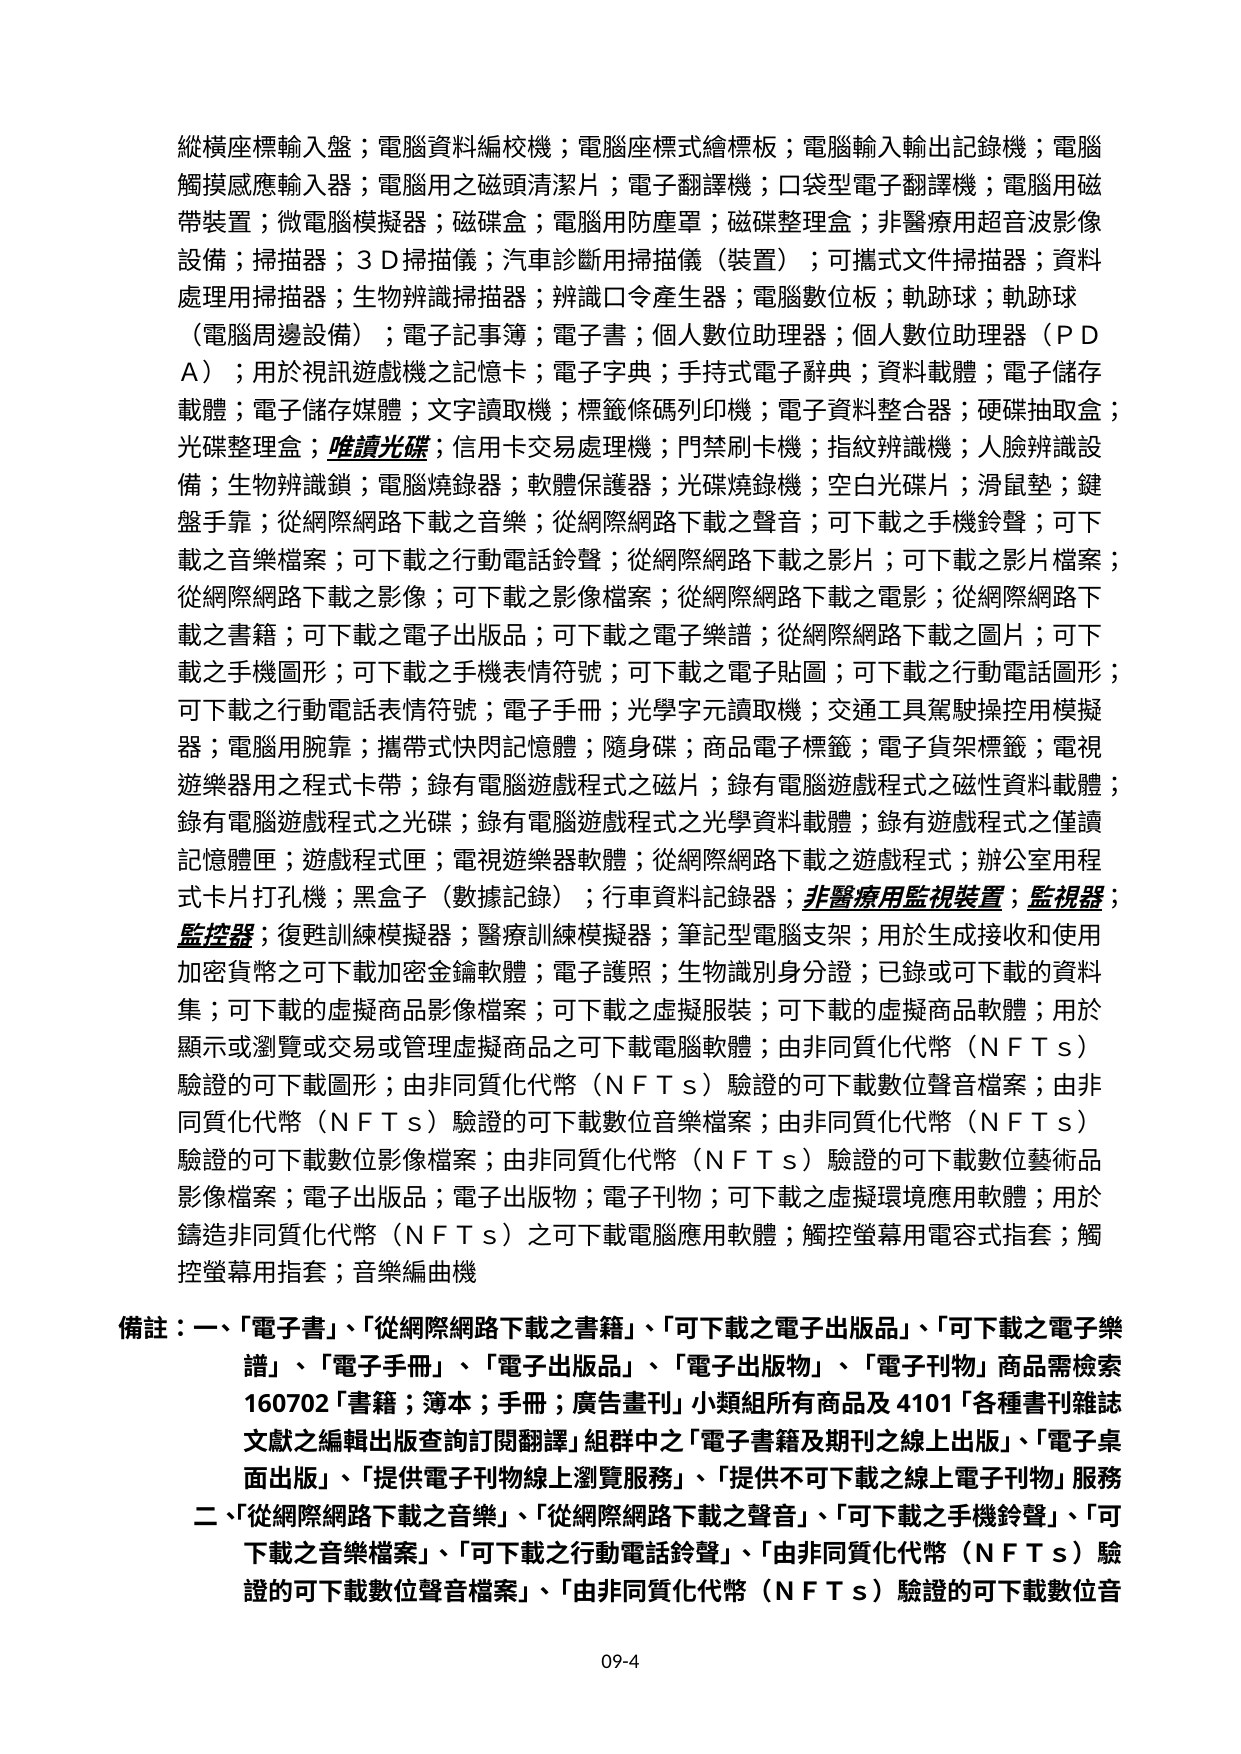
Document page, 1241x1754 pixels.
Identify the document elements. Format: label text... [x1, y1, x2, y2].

text 二、「從網際網路下載之音樂」、「從網際網路下載之聲音」、「可下載之手機鈴聲」、「可下載之音樂檔案」、「可下載之行動電話鈴聲」、「由非同質化代幣（ＮＦＴｓ）驗證的可下載數位聲音檔案」、「由非同質化代幣（ＮＦＴｓ）驗證的可下載數位音樂檔案」商品需檢索0933「電影片；錄影帶；唱片；錄音帶」組群所有商品及351952「可下載之數位音樂線上零售；可下載之預錄電影線上零售」小類組中之「可下載之數位音樂線上零售」、「由非同質化代幣（ＮＦＴｓ）驗證的可下載數位聲音檔案線上零售」、「可下載之鈴聲線上零售」、「可下載之預錄音樂線上零售」服務及4106「娛樂服務」組群中之「提供線上音樂欣賞服務」、「提供不可下載之線上音樂」服務 [193, 1496, 1122, 1608]
text 備註：一、「電子書」、「從網際網路下載之書籍」、「可下載之電子出版品」、「可下載之電子樂譜」、「電子手冊」、「電子出版品」、「電子出版物」、「電子刊物」商品需檢索160702「書籍；簿本；手冊；廣告畫刊」小類組所有商品及4101「各種書刊雜誌文獻之編輯出版查詢訂閱翻譯」組群中之「電子書籍及期刊之線上出版」、「電子桌面出版」、「提供電子刊物線上瀏覽服務」、「提供不可下載之線上電子刊物」服務 [118, 1308, 1122, 1496]
text 磁帶；磁性資料媒體；磁碟；磁片；磁線；光碟；光學資料媒體；讀卡機；電子書閱讀機；條碼底片；條碼掃描器；條碼讀取器；繪圖機；程式設計機；電腦鑑識模組；縱橫座標輸入盤；電腦資料編校機；電腦座標式繪標板；電腦輸入輸出記錄機；電腦觸摸感應輸入器；電腦用之磁頭清潔片；電子翻譯機；口袋型電子翻譯機；電腦用磁帶裝置；微電腦模擬器；磁碟盒；電腦用防塵罩；磁碟整理盒；非醫療用超音波影像設備；掃描器；３Ｄ掃描儀；汽車診斷用掃描儀（裝置）；可攜式文件掃描器；資料處理用掃描器；生物辨識掃描器；辨識口令產生器；電腦數位板；軌跡球；軌跡球（電腦周邊設備）；電子記事簿；電子書；個人數位助理器；個人數位助理器（ＰＤＡ）；用於視訊遊戲機之記憶卡；電子字典；手持式電子辭典；資料載體；電子儲存載體；電子儲存媒體；文字讀取機；標籤條碼列印機；電子資料整合器；硬碟抽取盒；光碟整理盒；唯讀光碟；信用卡交易處理機；門禁刷卡機；指紋辨識機；人臉辨識設備；生物辨識鎖；電腦燒錄器；軟體保護器；光碟燒錄機；空白光碟片；滑鼠墊；鍵盤手靠；從網際網路下載之音樂；從網際網路下載之聲音；可下載之手機鈴聲；可下載之音樂檔案；可下載之行動電話鈴聲；從網際網路下載之影片；可下載之影片檔案；從網際網路下載之影像；可下載之影像檔案；從網際網路下載之電影；從網際網路下載之書籍；可下載之電子出版品；可下載之電子樂譜；從網際網路下載之圖片；可下載之手機圖形；可下載之手機表情符號；可下載之電子貼圖；可下載之行動電話圖形；可下載之行動電話表情符號；電子手冊；光學字元讀取機；交通工具駕駛操控用模擬器；電腦用腕靠；攜帶式快閃記憶體；隨身碟；商品電子標籤；電子貨架標籤；電視遊樂器用之程式卡帶；錄有電腦遊戲程式之磁片；錄有電腦遊戲程式之磁性資料載體；錄有電腦遊戲程式之光碟；錄有電腦遊戲程式之光學資料載體；錄有遊戲程式之僅讀記憶體匣；遊戲程式匣；電視遊樂器軟體；從網際網路下載之遊戲程式；辦公室用程式卡片打孔機；黑盒子（數據記錄）；行車資料記錄器；非醫療用監視裝置；監視器；監控器；復甦訓練模擬器；醫療訓練模擬器；筆記型電腦支架；用於生成接收和使用加密貨幣之可下載加密金鑰軟體；電子護照；生物識別身分證；已錄或可下載的資料集；可下載的虛擬商品影像檔案；可下載之虛擬服裝；可下載的虛擬商品軟體；用於顯示或瀏覽或交易或管理虛擬商品之可下載電腦軟體；由非同質化代幣（ＮＦＴｓ）驗證的可下載圖形；由非同質化代幣（ＮＦＴｓ）驗證的可下載數位聲音檔案；由非同質化代幣（ＮＦＴｓ）驗證的可下載數位音樂檔案；由非同質化代幣（ＮＦＴｓ）驗證的可下載數位影像檔案；由非同質化代幣（ＮＦＴｓ）驗證的可下載數位藝術品影像檔案；電子出版品；電子出版物；電子刊物；可下載之虛擬環境應用軟體；用於鑄造非同質化代幣（ＮＦＴｓ）之可下載電腦應用軟體；觸控螢幕用電容式指套；觸控螢幕用指套；音樂編曲機 [177, 127, 1122, 1289]
